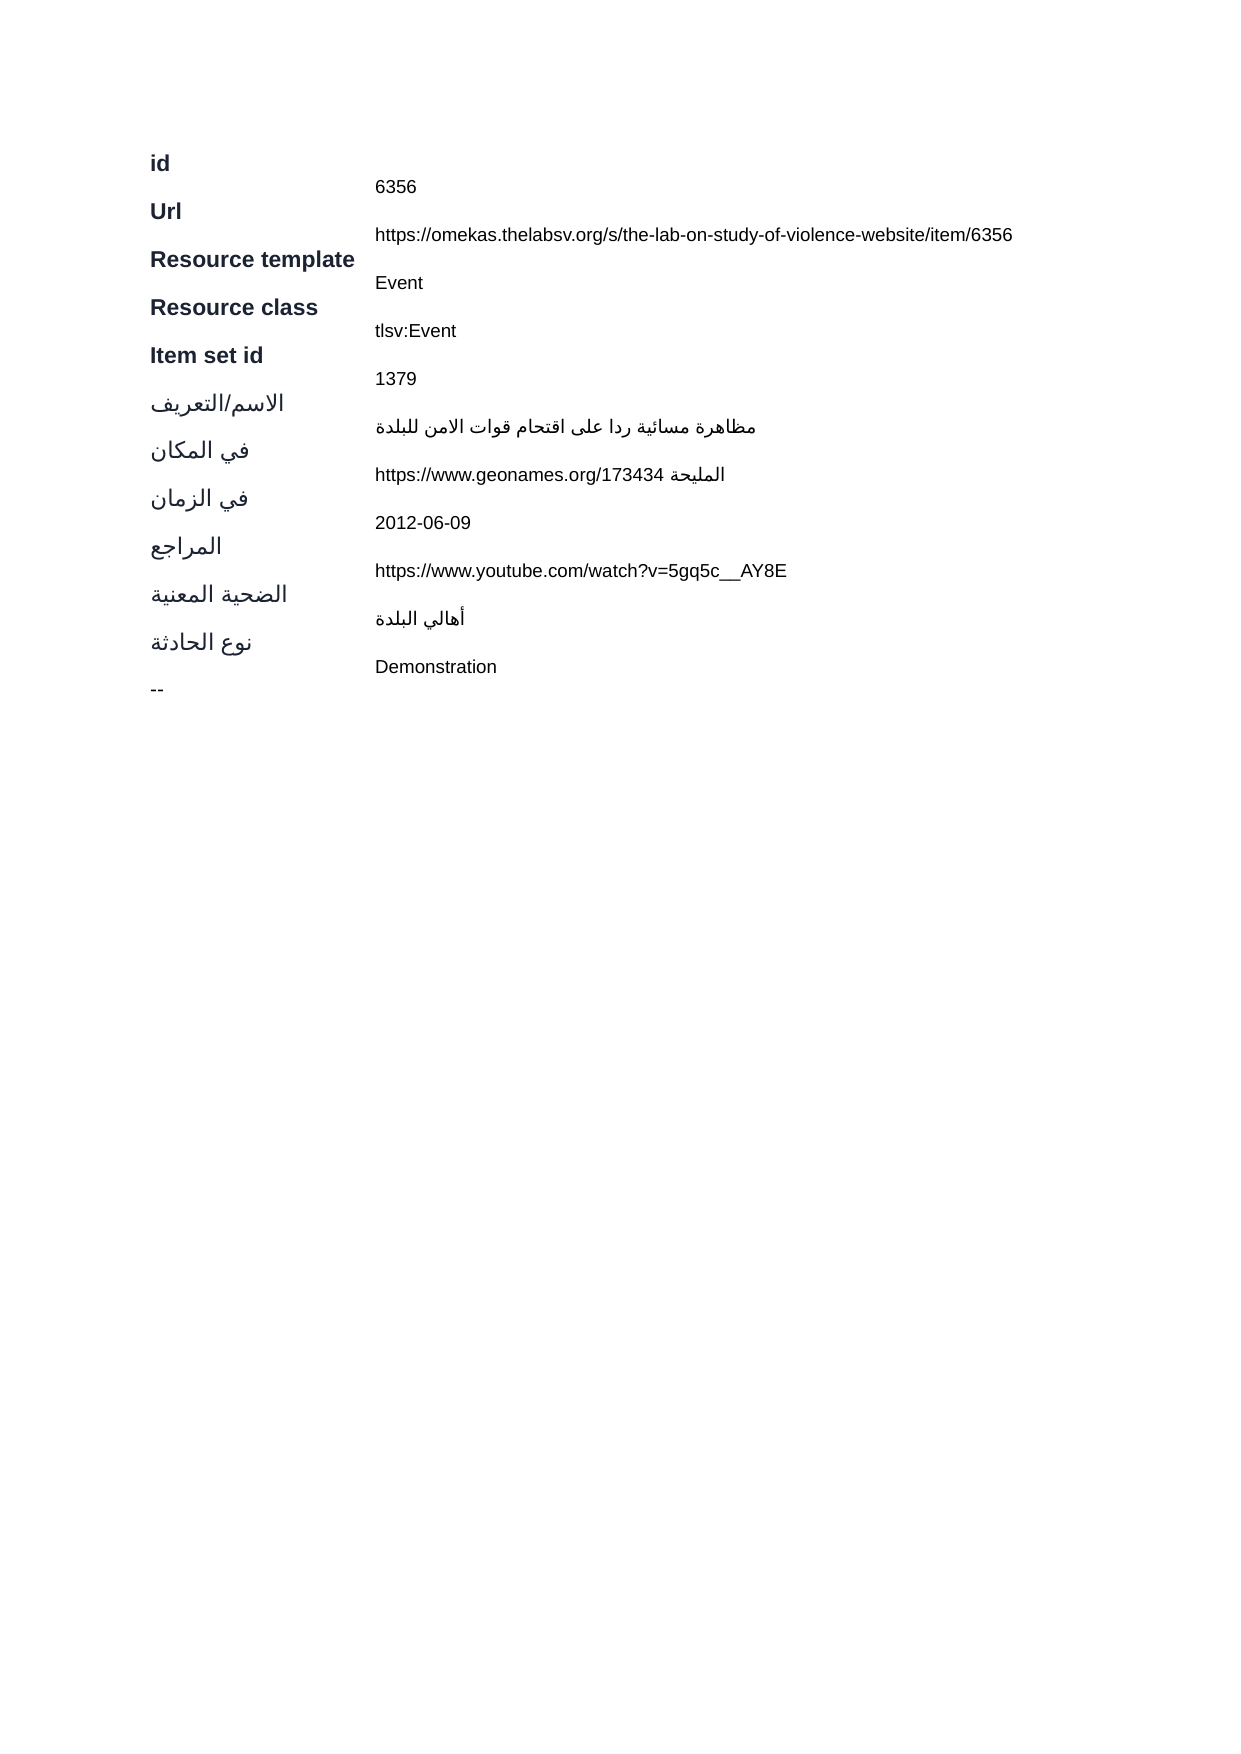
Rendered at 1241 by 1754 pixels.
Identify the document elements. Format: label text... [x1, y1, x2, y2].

text Demonstration [375, 656, 1090, 677]
text Event [375, 272, 1090, 294]
text 1379 [375, 368, 1090, 389]
text الاسم/التعريف [150, 389, 1090, 416]
text https://omekas.thelabsv.org/s/the-lab-on-study-of-violence-website/item/6356 [375, 224, 1090, 246]
text في الزمان [150, 485, 1090, 512]
text Resource template [150, 246, 1090, 272]
text id [150, 150, 1090, 176]
text نوع الحادثة [150, 629, 1090, 656]
text -- [150, 677, 1090, 701]
text tlsv:Event [375, 320, 1090, 342]
text مظاهرة مسائية ردا على اقتحام قوات الامن للبلدة [375, 416, 1090, 437]
text https://www.youtube.com/watch?v=5gq5c__AY8E [375, 560, 1090, 581]
text الضحية المعنية [150, 581, 1090, 608]
text Url [150, 198, 1090, 224]
text أهالي البلدة [375, 608, 1090, 629]
text في المكان [150, 437, 1090, 464]
text المراجع [150, 533, 1090, 560]
text 6356 [375, 176, 1090, 198]
text https://www.geonames.org/173434 المليحة [375, 464, 1090, 485]
text Item set id [150, 342, 1090, 368]
text 2012-06-09 [375, 512, 1090, 533]
text Resource class [150, 294, 1090, 320]
